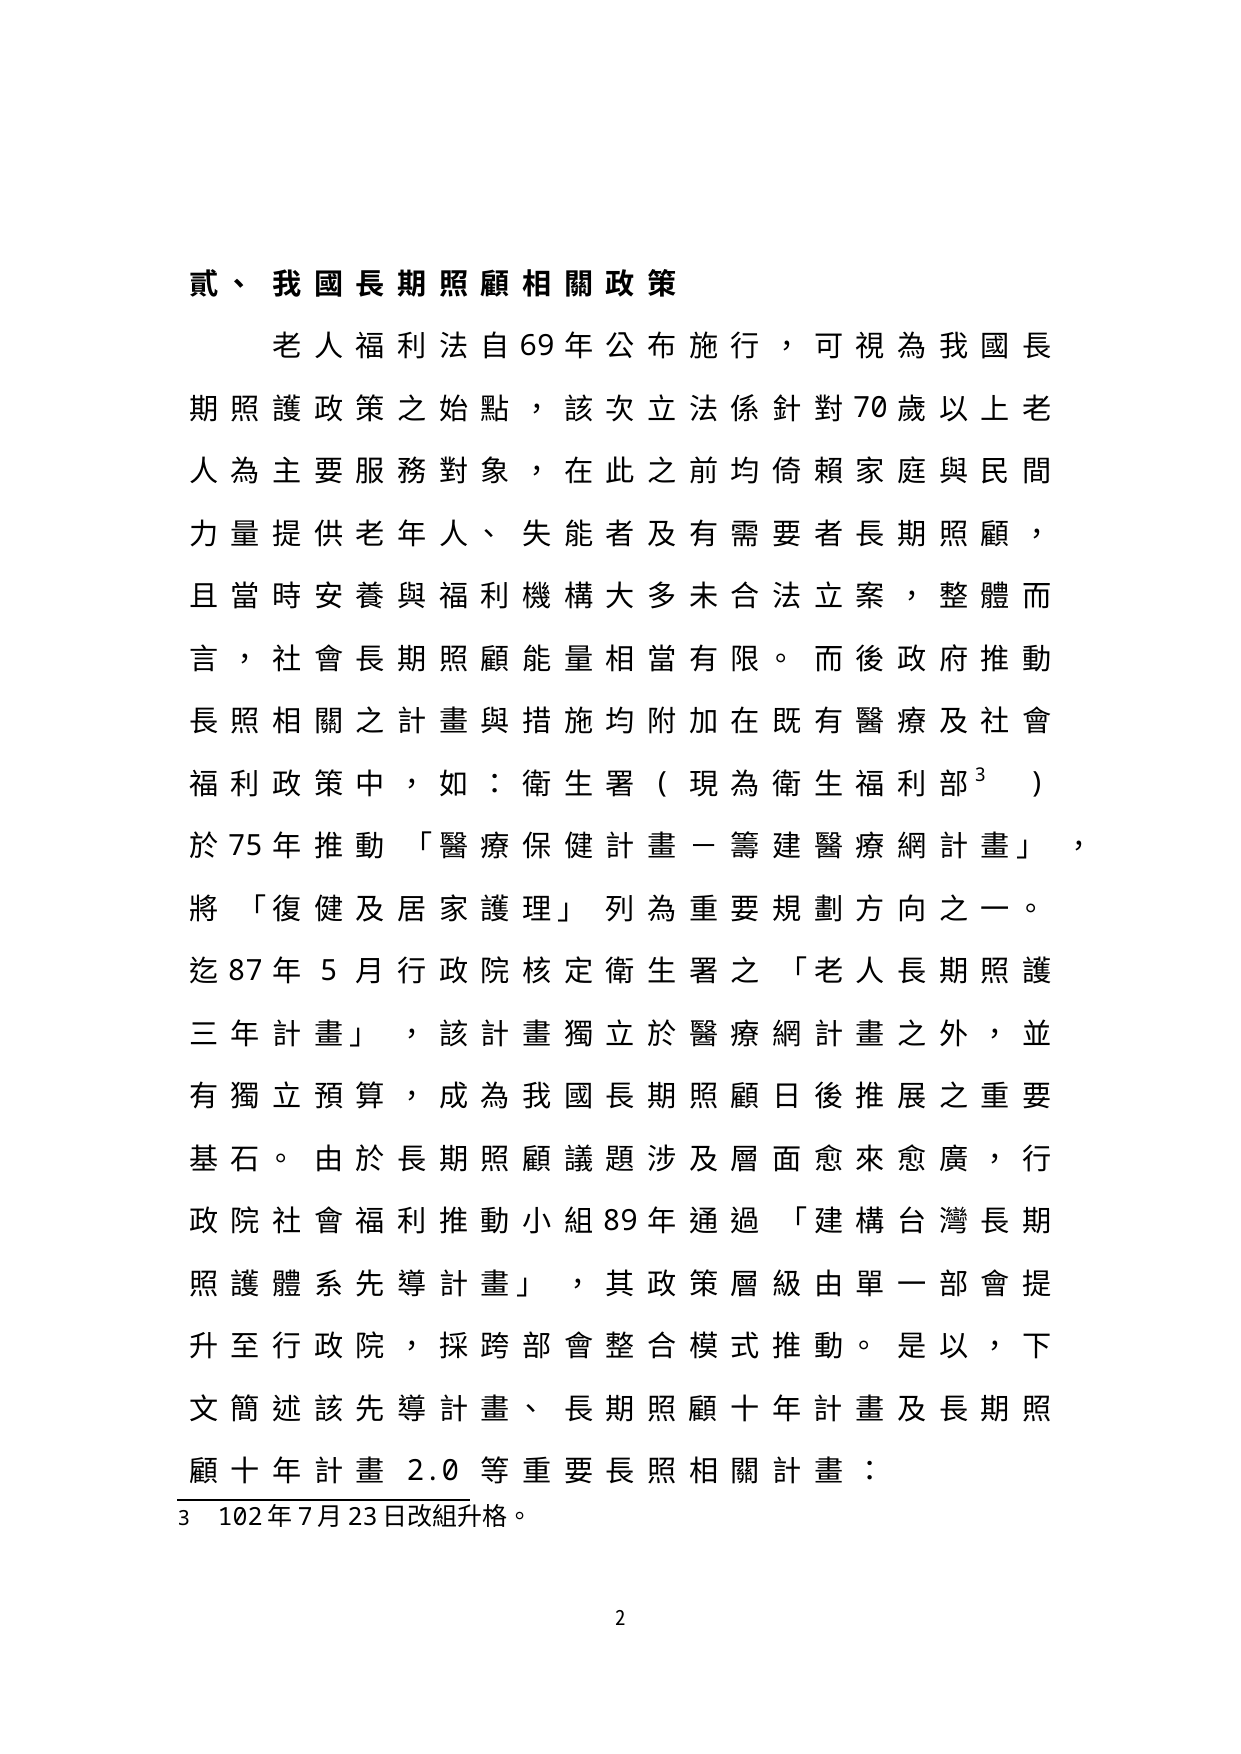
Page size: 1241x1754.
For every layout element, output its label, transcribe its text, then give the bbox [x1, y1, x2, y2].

text 貳、我國長期照顧相關政策 [183, 240, 1058, 302]
text 102年7月23日改組升格。 [177, 1500, 1063, 1532]
text 老人福利法自69年公布施行，可視為我國長期照護政策之始點，該次立法係針對70歲以上老人為主要服務對象，在此之前均倚賴家庭與民間力量提供老年人、失能者及有需要者長期照顧，且當時安養與福利機構大多未合法立案，整體而言，社會長期照顧能量相當有限。而後政府推動長照相關之計畫與措施均附加在既有醫療及社會福利政策中，如：衛生署(現為衛生福利部)於75年推動「醫療保健計畫－籌建醫療網計畫」，將「復健及居家護理」列為重要規劃方向之一。迄87年5月行政院核定衛生署之「老人長期照護三年計畫」，該計畫獨立於醫療網計畫之外，並有獨立預算，成為我國長期照顧日後推展之重要基石。由於長期照顧議題涉及層面愈來愈廣，行政院社會福利推動小組89年通過「建構台灣長期照護體系先導計畫」，其政策層級由單一部會提升至行政院，採跨部會整合模式推動。是以，下文簡述該先導計畫、長期照顧十年計畫及長期照顧十年計畫2.0等重要長照相關計畫： [183, 302, 1058, 1490]
